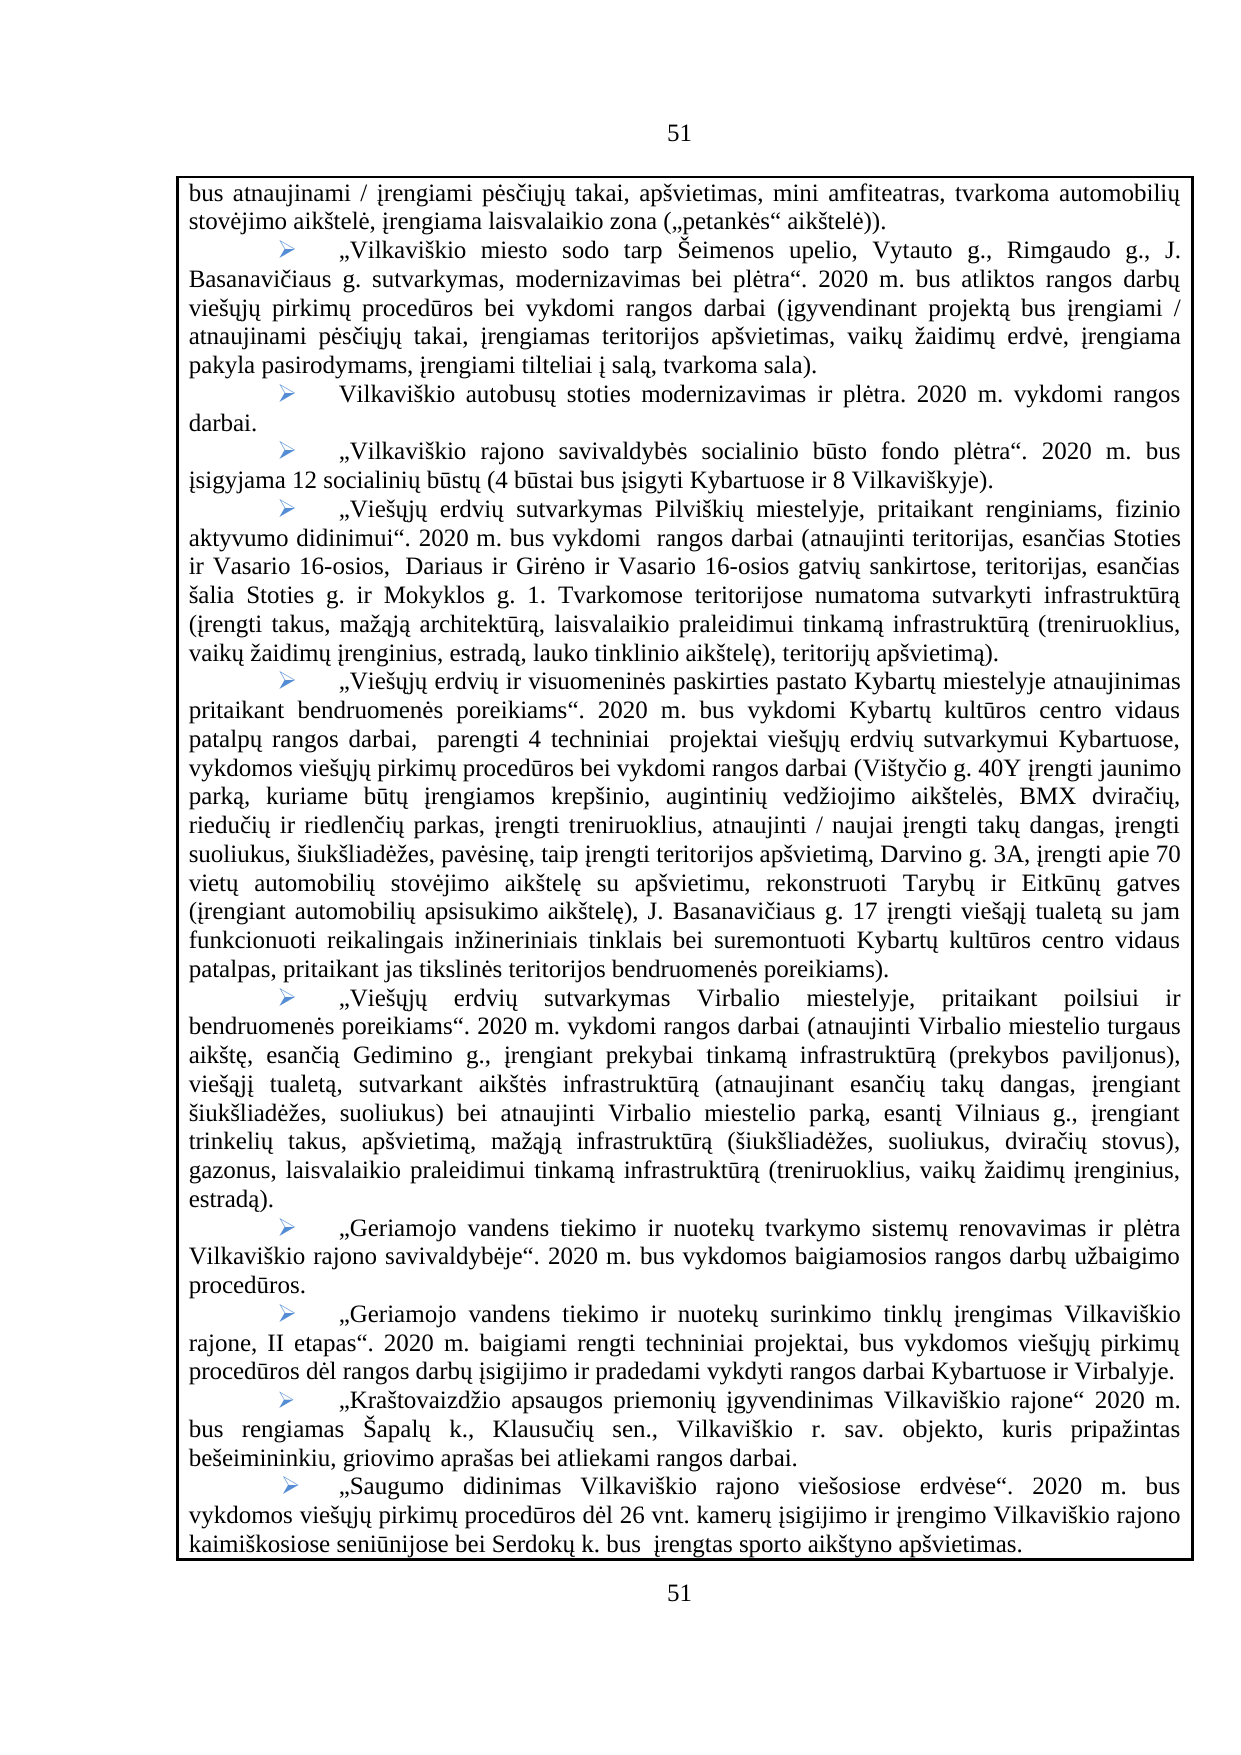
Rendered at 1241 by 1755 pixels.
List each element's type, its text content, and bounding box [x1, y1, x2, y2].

table_cell bus atnaujinami / įrengiami pėsčiųjų takai, apšvietimas, mini amfiteatras, tvarkoma automobilių stovėjimo aikštelė, įrengiama laisvalaikio zona („petankės“ aikštelė)).  „Vilkaviškio miesto sodo tarp Šeimenos upelio, Vytauto g., Rimgaudo g., J. Basanavičiaus g. sutvarkymas, modernizavimas bei plėtra“. 2020 m. bus atliktos rangos darbų viešųjų pirkimų procedūros bei vykdomi rangos darbai (įgyvendinant projektą bus įrengiami / atnaujinami pėsčiųjų takai, įrengiamas teritorijos apšvietimas, vaikų žaidimų erdvė, įrengiama pakyla pasirodymams, įrengiami tilteliai į salą, tvarkoma sala).  Vilkaviškio autobusų stoties modernizavimas ir plėtra. 2020 m. vykdomi rangos darbai.  „Vilkaviškio rajono savivaldybės socialinio būsto fondo plėtra“. 2020 m. bus įsigyjama 12 socialinių būstų (4 būstai bus įsigyti Kybartuose ir 8 Vilkaviškyje).  „Viešųjų erdvių sutvarkymas Pilviškių miestelyje, pritaikant renginiams, fizinio aktyvumo didinimui“. 2020 m. bus vykdomi rangos darbai (atnaujinti teritorijas, esančias Stoties ir Vasario 16-osios, Dariaus ir Girėno ir Vasario 16-osios gatvių sankirtose, teritorijas, esančias šalia Stoties g. ir Mokyklos g. 1. Tvarkomose teritorijose numatoma sutvarkyti infrastruktūrą (įrengti takus, mažąją architektūrą, laisvalaikio praleidimui tinkamą infrastruktūrą (treniruoklius, vaikų žaidimų įrenginius, estradą, lauko tinklinio aikštelę), teritorijų apšvietimą).  „Viešųjų erdvių ir visuomeninės paskirties pastato Kybartų miestelyje atnaujinimas pritaikant bendruomenės poreikiams“. 2020 m. bus vykdomi Kybartų kultūros centro vidaus patalpų rangos darbai, parengti 4 techniniai projektai viešųjų erdvių sutvarkymui Kybartuose, vykdomos viešųjų pirkimų procedūros bei vykdomi rangos darbai (Vištyčio g. 40Y įrengti jaunimo parką, kuriame būtų įrengiamos krepšinio, augintinių vedžiojimo aikštelės, BMX dviračių, riedučių ir riedlenčių parkas, įrengti treniruoklius, atnaujinti / naujai įrengti takų dangas, įrengti suoliukus, šiukšliadėžes, pavėsinę, taip įrengti teritorijos apšvietimą, Darvino g. 3A, įrengti apie 70 vietų automobilių stovėjimo aikštelę su apšvietimu, rekonstruoti Tarybų ir Eitkūnų gatves (įrengiant automobilių apsisukimo aikštelę), J. Basanavičiaus g. 17 įrengti viešąjį tualetą su jam funkcionuoti reikalingais inžineriniais tinklais bei suremontuoti Kybartų kultūros centro vidaus patalpas, pritaikant jas tikslinės teritorijos bendruomenės poreikiams).  „Viešųjų erdvių sutvarkymas Virbalio miestelyje, pritaikant poilsiui ir bendruomenės poreikiams“. 2020 m. vykdomi rangos darbai (atnaujinti Virbalio miestelio turgaus aikštę, esančią Gedimino g., įrengiant prekybai tinkamą infrastruktūrą (prekybos paviljonus), viešąjį tualetą, sutvarkant aikštės infrastruktūrą (atnaujinant esančių takų dangas, įrengiant šiukšliadėžes, suoliukus) bei atnaujinti Virbalio miestelio parką, esantį Vilniaus g., įrengiant trinkelių takus, apšvietimą, mažąją infrastruktūrą (šiukšliadėžes, suoliukus, dviračių stovus), gazonus, laisvalaikio praleidimui tinkamą infrastruktūrą (treniruoklius, vaikų žaidimų įrenginius, estradą).  „Geriamojo vandens tiekimo ir nuotekų tvarkymo sistemų renovavimas ir plėtra Vilkaviškio rajono savivaldybėje“. 2020 m. bus vykdomos baigiamosios rangos darbų užbaigimo procedūros.  „Geriamojo vandens tiekimo ir nuotekų surinkimo tinklų įrengimas Vilkaviškio rajone, II etapas“. 2020 m. baigiami rengti techniniai projektai, bus vykdomos viešųjų pirkimų procedūros dėl rangos darbų įsigijimo ir pradedami vykdyti rangos darbai Kybartuose ir Virbalyje.  „Kraštovaizdžio apsaugos priemonių įgyvendinimas Vilkaviškio rajone“ 2020 m. bus rengiamas Šapalų k., Klausučių sen., Vilkaviškio r. sav. objekto, kuris pripažintas bešeimininkiu, griovimo aprašas bei atliekami rangos darbai.  „Saugumo didinimas Vilkaviškio rajono viešosiose erdvėse“. 2020 m. bus vykdomos viešųjų pirkimų procedūros dėl 26 vnt. kamerų įsigijimo ir įrengimo Vilkaviškio rajono kaimiškosiose seniūnijose bei Serdokų k. bus įrengtas sporto aikštyno apšvietimas. [179, 178, 1191, 1558]
